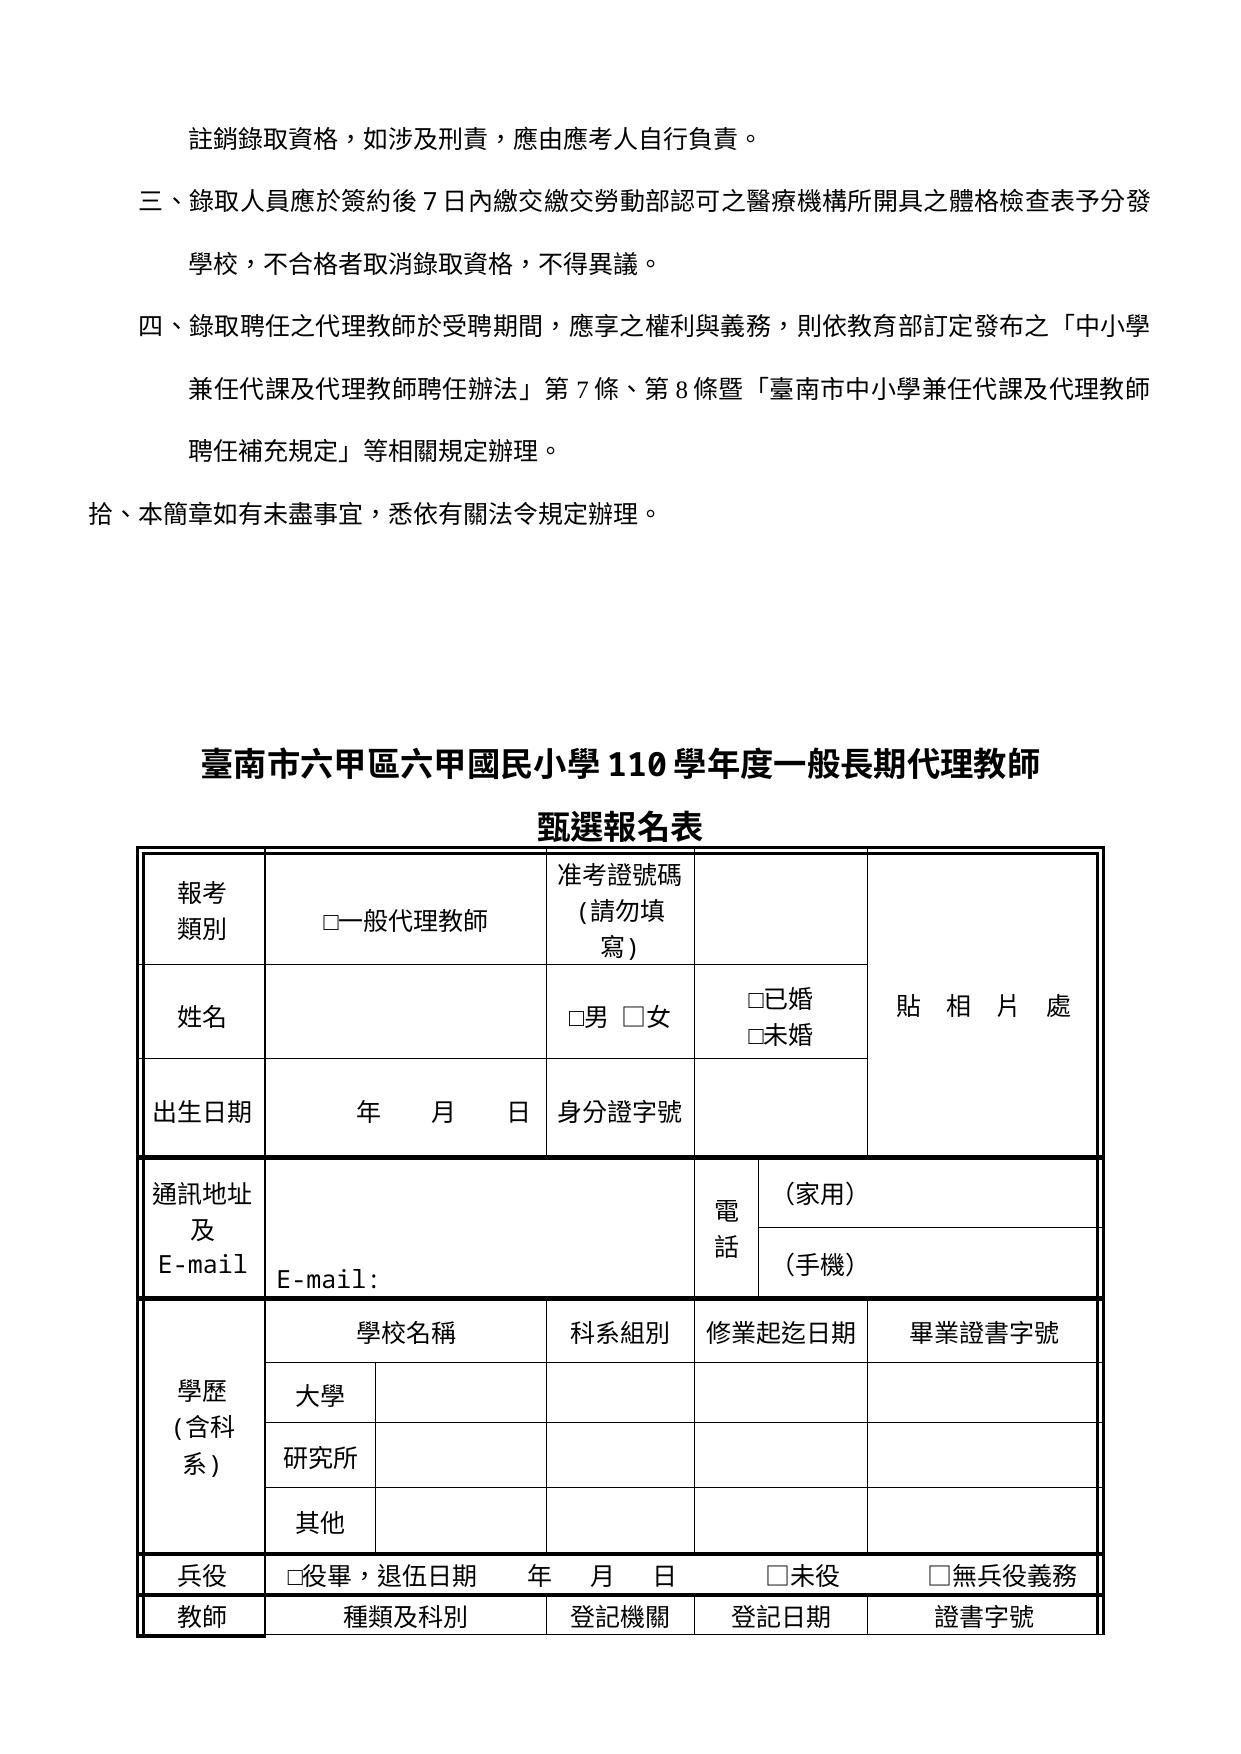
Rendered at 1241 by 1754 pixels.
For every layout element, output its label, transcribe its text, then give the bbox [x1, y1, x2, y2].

table_cell （家用） [759, 1160, 1096, 1227]
table_cell 證書字號 [868, 1597, 1096, 1633]
table_cell [695, 1059, 867, 1155]
table_cell [376, 1423, 546, 1487]
table_cell 研究所 [266, 1423, 375, 1487]
table_cell [376, 1488, 546, 1552]
table_header 准考證號碼 (請勿填寫) [547, 855, 694, 964]
table_cell [376, 1363, 546, 1422]
table_cell [266, 965, 546, 1058]
table_cell 科系組別 [547, 1301, 694, 1362]
table_cell □男 □女 [547, 965, 694, 1058]
text 甄選報名表 [89, 783, 1152, 846]
table_cell 教師 [145, 1597, 264, 1633]
table_cell （手機） [759, 1228, 1096, 1296]
table_header 貼 相 片 處 [868, 849, 1100, 1155]
text 註銷錄取資格，如涉及刑責，應由應考人自行負責。 [139, 96, 1152, 158]
table_cell □役畢，退伍日期 年 月 日 □未役 □無兵役義務 [266, 1556, 1096, 1593]
table_cell 種類及科別 [266, 1597, 546, 1633]
table_cell [547, 1423, 694, 1487]
text 拾、本簡章如有未盡事宜，悉依有關法令規定辦理。 [89, 471, 1152, 533]
text 三、錄取人員應於簽約後7日內繳交繳交勞動部認可之醫療機構所開具之體格檢查表予分發學校，不合格者取消錄取資格，不得異議。 [139, 158, 1152, 283]
table_cell 出生日期 [145, 1059, 264, 1155]
table_cell [868, 1423, 1096, 1487]
table_cell 學校名稱 [266, 1301, 546, 1362]
table_cell 大學 [266, 1363, 375, 1422]
table_cell [695, 1488, 867, 1552]
table_cell [868, 1363, 1096, 1422]
text 四、錄取聘任之代理教師於受聘期間，應享之權利與義務，則依教育部訂定發布之「中小學兼任代課及代理教師聘任辦法」第7條、第8條暨「臺南市中小學兼任代課及代理教師聘任補充規定」等相關規定辦理。 [139, 283, 1152, 471]
table_cell [695, 1423, 867, 1487]
table_header [695, 855, 867, 964]
table_header □一般代理教師 [266, 855, 546, 964]
table_cell 其他 [266, 1488, 375, 1552]
table_cell 修業起迄日期 [695, 1301, 867, 1362]
table_cell 畢業證書字號 [868, 1301, 1096, 1362]
table_cell [695, 1363, 867, 1422]
text 臺南市六甲區六甲國民小學110學年度一般長期代理教師 [89, 721, 1152, 783]
table_cell 年 月 日 [266, 1059, 546, 1155]
table_cell 通訊地址及 E-mail [145, 1160, 264, 1296]
table_cell 學歷 (含科系) [145, 1301, 264, 1552]
table_cell 兵役 [145, 1556, 264, 1593]
table_cell □已婚 □未婚 [695, 965, 867, 1058]
table_cell 登記機關 [547, 1597, 694, 1633]
table_cell 電話 [695, 1160, 758, 1296]
table_cell 身分證字號 [547, 1059, 694, 1155]
table_cell [868, 1488, 1096, 1552]
table_cell E-mail: [266, 1160, 694, 1296]
table_header 報考 類別 [140, 849, 264, 964]
table_cell [547, 1488, 694, 1552]
table_cell 登記日期 [695, 1597, 867, 1633]
table_cell [547, 1363, 694, 1422]
table_cell 姓名 [145, 965, 264, 1058]
